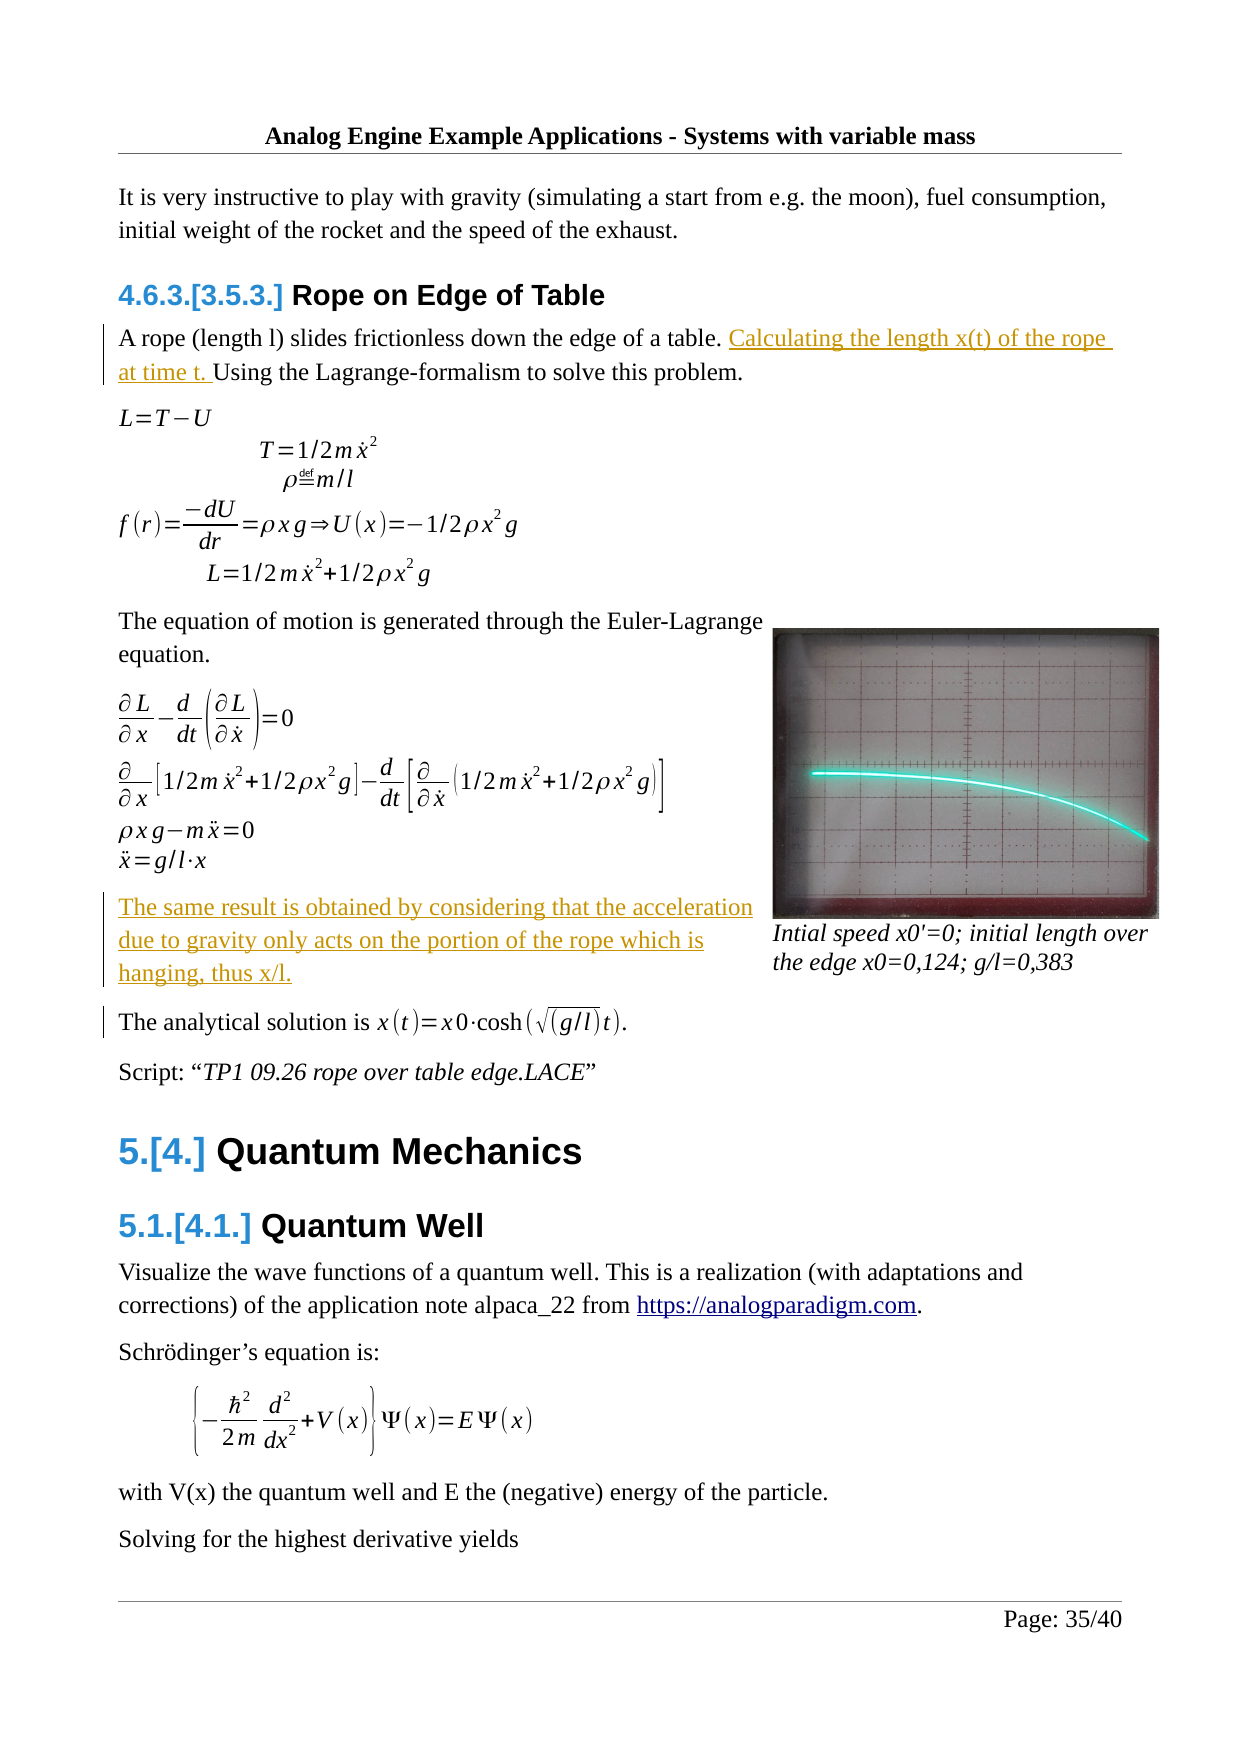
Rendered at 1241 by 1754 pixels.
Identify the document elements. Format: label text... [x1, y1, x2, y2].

text A rope (length l) slides frictionless down the edge of a table. Calculating the length x(t) of the rope at time t. Using the Lagrange-formalism to solve this problem. [118, 323, 1122, 385]
text The equation of motion is generated through the Euler-Lagrange equation. [118, 606, 1159, 668]
text Script: “TP1 09.26 rope over table edge.LACE” [118, 1057, 1122, 1086]
text The analytical solution is . [118, 1006, 1122, 1038]
text It is very instructive to play with gravity (simulating a start from e.g. the moon), fuel consumption, initial weight of the rocket and the speed of the exhaust. [118, 182, 1122, 244]
text Solving for the highest derivative yields [118, 1524, 1122, 1553]
text Intial speed x0'=0; initial length over the edge x0=0,124; g/l=0,383 [772, 919, 1159, 976]
subtitle Rope on Edge of Table [118, 277, 1122, 311]
text Visualize the wave functions of a quantum well. This is a realization (with adaptations and corrections) of the application note alpaca_22 from https://analogparadigm.com. [118, 1257, 1122, 1318]
subtitle Quantum Mechanics [118, 1129, 1122, 1172]
text The same result is obtained by considering that the acceleration due to gravity only acts on the portion of the rope which is hanging, thus x/l. [118, 892, 1122, 987]
picture [772, 628, 1160, 919]
text with V(x) the quantum well and E the (negative) energy of the particle. [118, 1477, 1122, 1505]
subtitle Quantum Well [118, 1206, 1122, 1244]
text Schrödinger’s equation is: [118, 1337, 1122, 1366]
